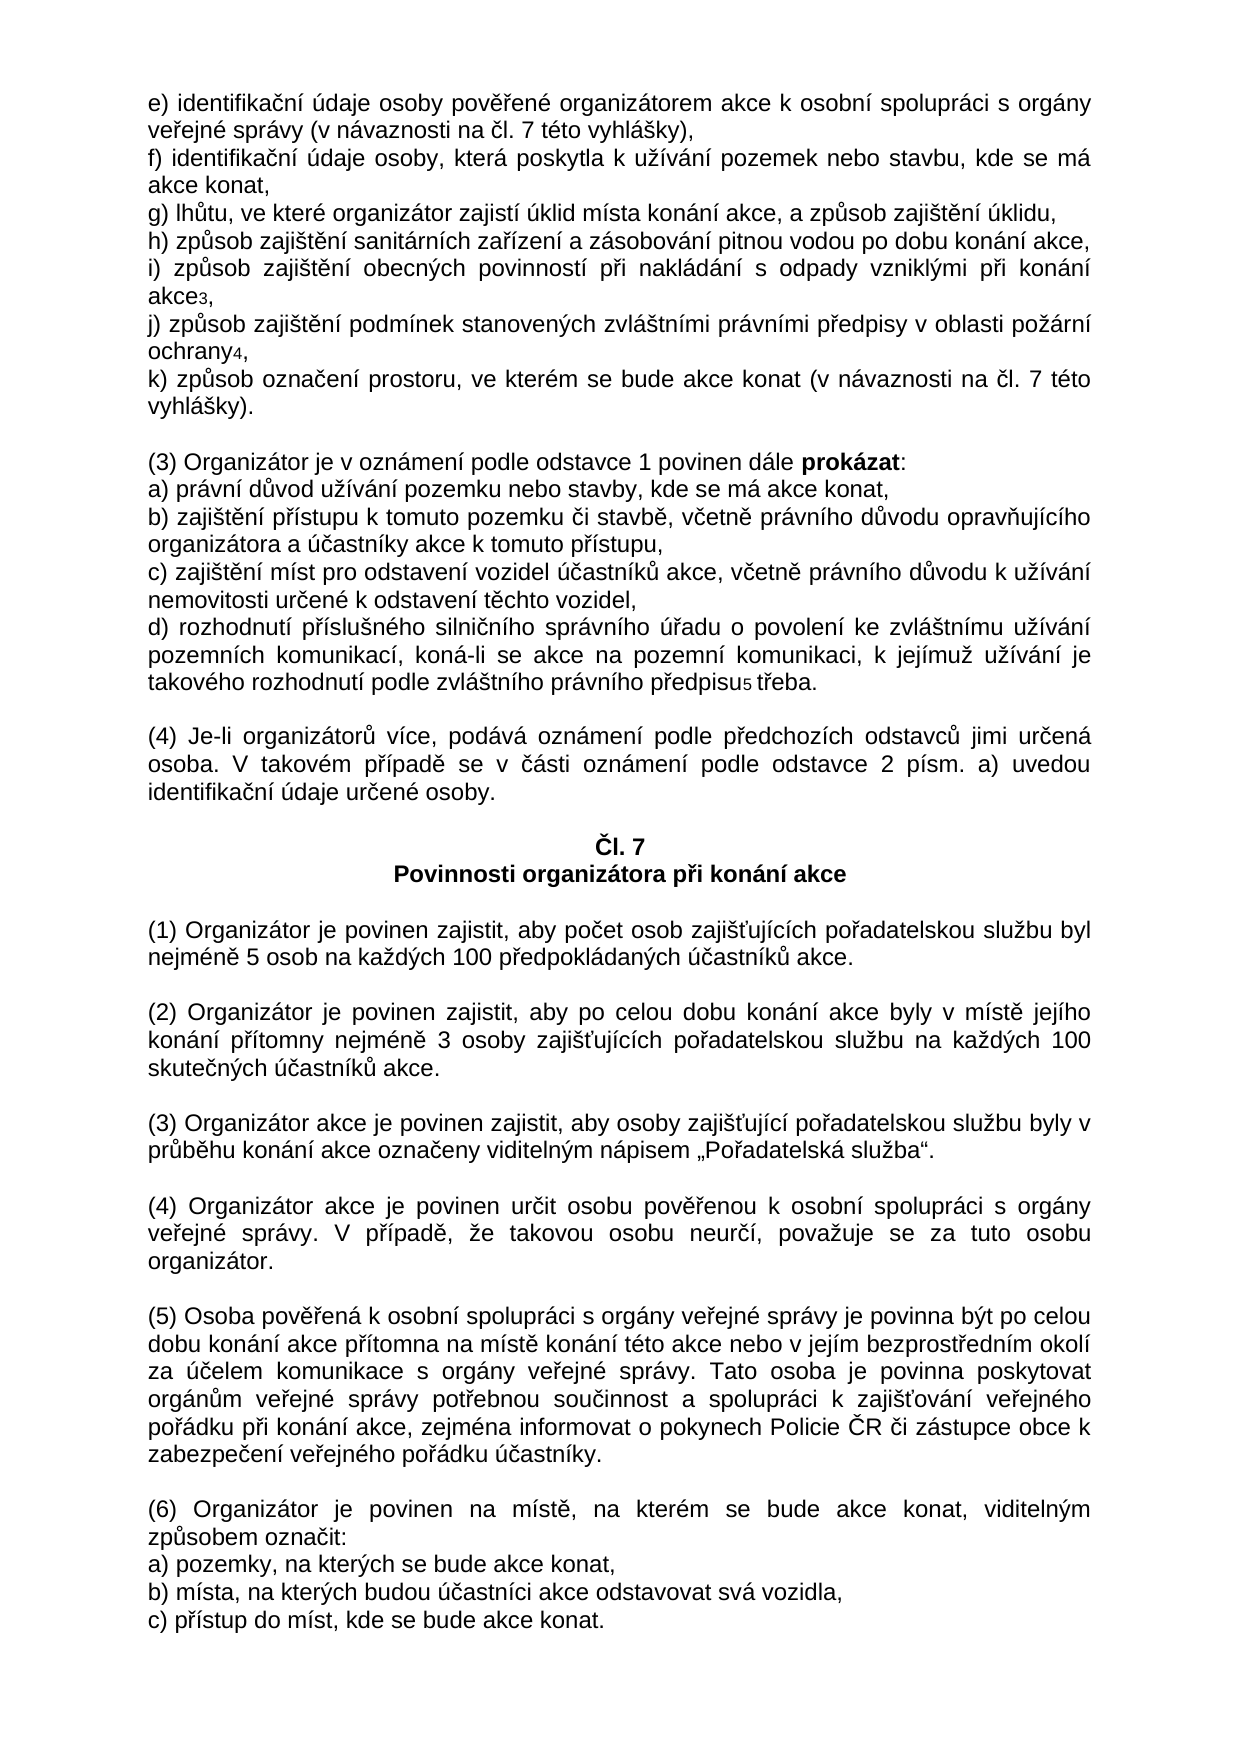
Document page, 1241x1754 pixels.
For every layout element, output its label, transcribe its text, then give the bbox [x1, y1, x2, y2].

text k) způsob označení prostoru, ve kterém se bude akce konat (v návaznosti na čl. 7 této vyhlášky). [148, 365, 1093, 420]
text (4) Organizátor akce je povinen určit osobu pověřenou k osobní spolupráci s orgány veřejné správy. V případě, že takovou osobu neurčí, považuje se za tuto osobu organizátor. [148, 1192, 1093, 1274]
text c) zajištění míst pro odstavení vozidel účastníků akce, včetně právního důvodu k užívání nemovitosti určené k odstavení těchto vozidel, [148, 558, 1093, 613]
text (3) Organizátor akce je povinen zajistit, aby osoby zajišťující pořadatelskou službu byly v průběhu konání akce označeny viditelným nápisem „Pořadatelská služba“. [148, 1109, 1093, 1164]
text (4) Je-li organizátorů více, podává oznámení podle předchozích odstavců jimi určená osoba. V takovém případě se v části oznámení podle odstavce 2 písm. a) uvedou identifikační údaje určené osoby. [148, 722, 1093, 805]
text j) způsob zajištění podmínek stanovených zvláštními právními předpisy v oblasti požární ochrany4, [148, 309, 1093, 365]
text e) identifikační údaje osoby pověřené organizátorem akce k osobní spolupráci s orgány veřejné správy (v návaznosti na čl. 7 této vyhlášky), [148, 89, 1093, 144]
text h) způsob zajištění sanitárních zařízení a zásobování pitnou vodou po dobu konání akce, [148, 227, 1093, 254]
text Čl. 7 [148, 833, 1093, 860]
text c) přístup do míst, kde se bude akce konat. [148, 1606, 1093, 1633]
text (5) Osoba pověřená k osobní spolupráci s orgány veřejné správy je povinna být po celou dobu konání akce přítomna na místě konání této akce nebo v jejím bezprostředním okolí za účelem komunikace s orgány veřejné správy. Tato osoba je povinna poskytovat orgánům veřejné správy potřebnou součinnost a spolupráci k zajišťování veřejného pořádku při konání akce, zejména informovat o pokynech Policie ČR či zástupce obce k zabezpečení veřejného pořádku účastníky. [148, 1302, 1093, 1468]
text (1) Organizátor je povinen zajistit, aby počet osob zajišťujících pořadatelskou službu byl nejméně 5 osob na každých 100 předpokládaných účastníků akce. [148, 916, 1093, 971]
text b) zajištění přístupu k tomuto pozemku či stavbě, včetně právního důvodu opravňujícího organizátora a účastníky akce k tomuto přístupu, [148, 503, 1093, 558]
text (6) Organizátor je povinen na místě, na kterém se bude akce konat, viditelným způsobem označit: [148, 1495, 1093, 1550]
text b) místa, na kterých budou účastníci akce odstavovat svá vozidla, [148, 1578, 1093, 1606]
text a) pozemky, na kterých se bude akce konat, [148, 1550, 1093, 1578]
text i) způsob zajištění obecných povinností při nakládání s odpady vzniklými při konání akce3, [148, 254, 1093, 309]
text d) rozhodnutí příslušného silničního správního úřadu o povolení ke zvláštnímu užívání pozemních komunikací, koná-li se akce na pozemní komunikaci, k jejímuž užívání je takového rozhodnutí podle zvláštního právního předpisu5 třeba. [148, 613, 1093, 696]
text (3) Organizátor je v oznámení podle odstavce 1 povinen dále prokázat: [148, 447, 1093, 475]
text g) lhůtu, ve které organizátor zajistí úklid místa konání akce, a způsob zajištění úklidu, [148, 199, 1093, 227]
text (2) Organizátor je povinen zajistit, aby po celou dobu konání akce byly v místě jejího konání přítomny nejméně 3 osoby zajišťujících pořadatelskou službu na každých 100 skutečných účastníků akce. [148, 998, 1093, 1081]
text Povinnosti organizátora při konání akce [148, 860, 1093, 888]
text a) právní důvod užívání pozemku nebo stavby, kde se má akce konat, [148, 475, 1093, 503]
text f) identifikační údaje osoby, která poskytla k užívání pozemek nebo stavbu, kde se má akce konat, [148, 144, 1093, 199]
